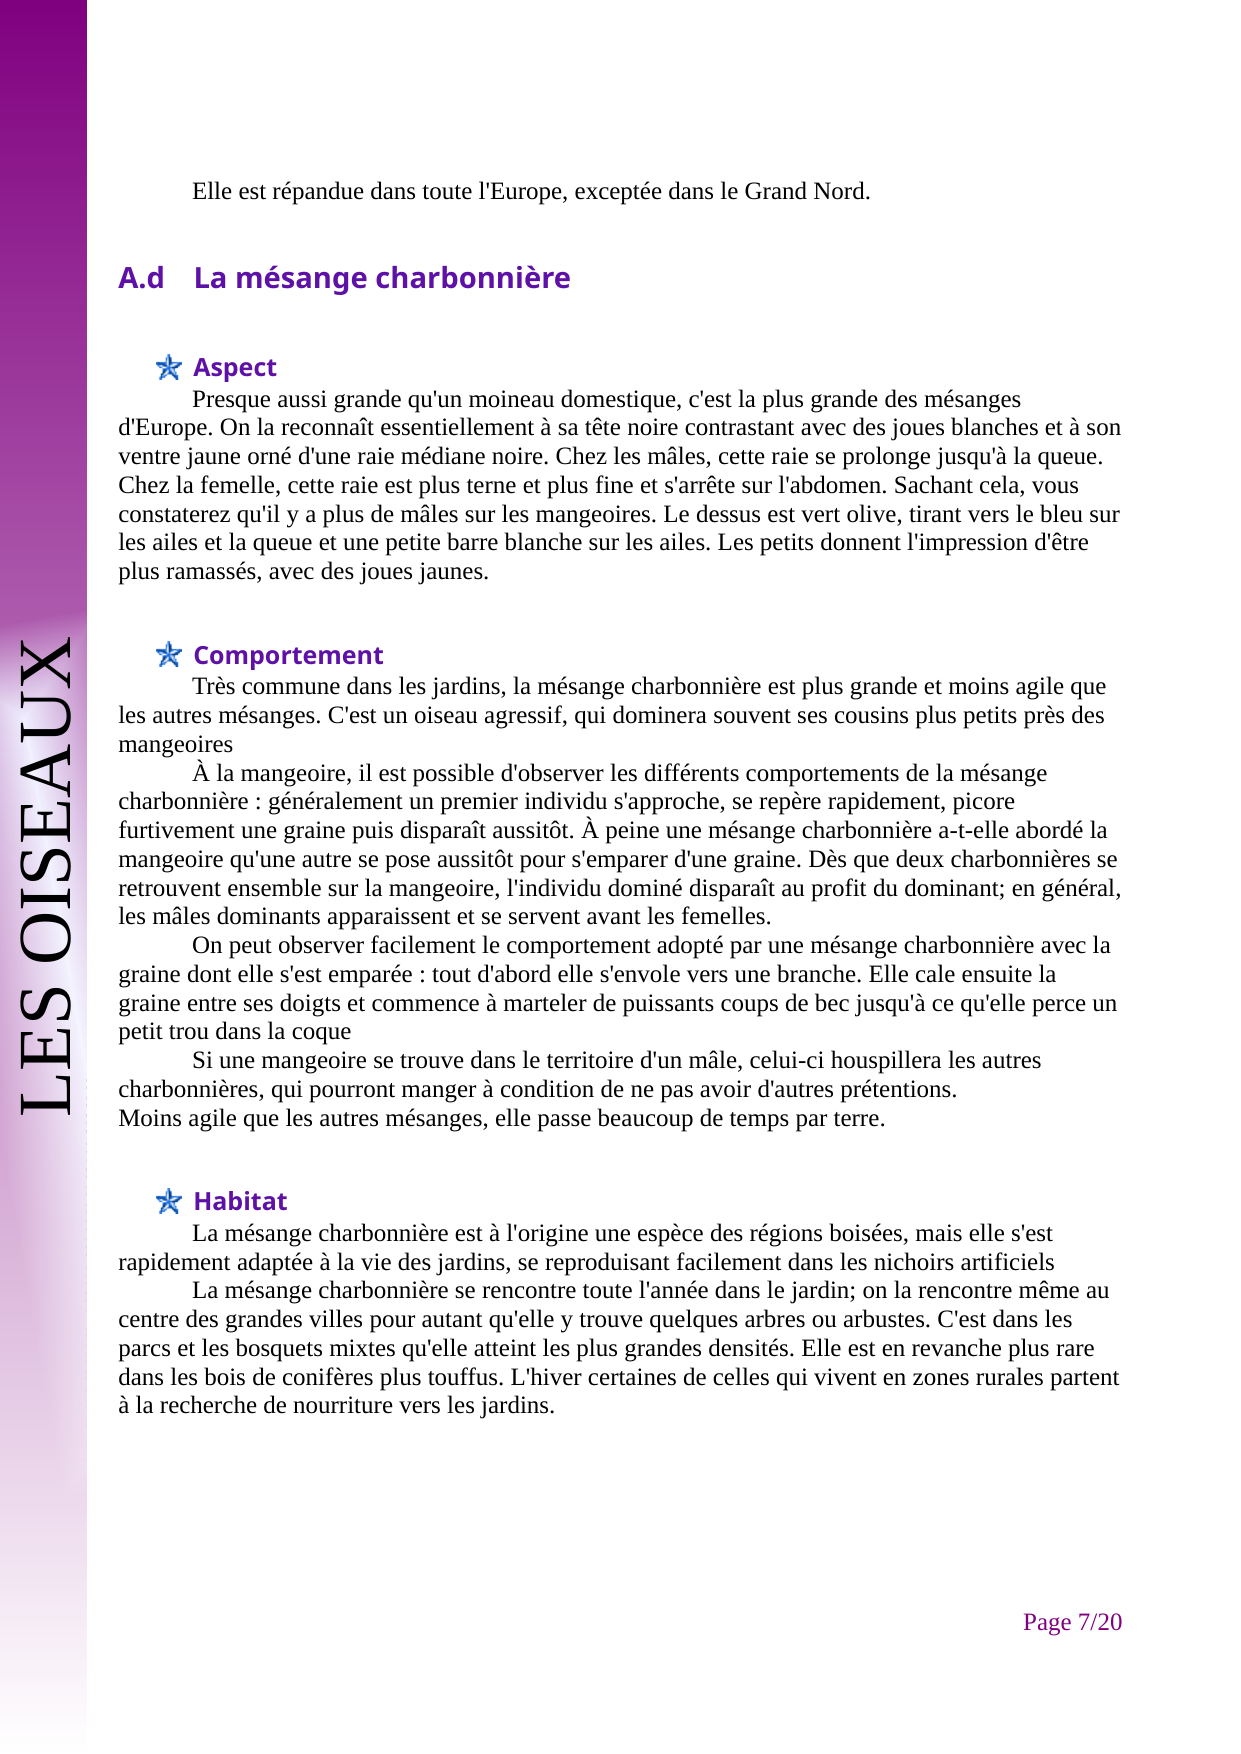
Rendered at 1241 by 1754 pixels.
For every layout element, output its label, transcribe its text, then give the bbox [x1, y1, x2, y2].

list Habitat [156, 1184, 1122, 1218]
text Très commune dans les jardins, la mésange charbonnière est plus grande et moins agile que les autres mésanges. C'est un oiseau agressif, qui dominera souvent ses cousins plus petits près des mangeoires [118, 671, 1122, 758]
picture [156, 641, 182, 667]
picture [156, 1188, 182, 1214]
text Elle est répandue dans toute l'Europe, exceptée dans le Grand Nord. [118, 176, 1122, 205]
text À la mangeoire, il est possible d'observer les différents comportements de la mésange charbonnière : généralement un premier individu s'approche, se repère rapidement, picore furtivement une graine puis disparaît aussitôt. À peine une mésange charbonnière a-t-elle abordé la mangeoire qu'une autre se pose aussitôt pour s'emparer d'une graine. Dès que deux charbonnières se retrouvent ensemble sur la mangeoire, l'individu dominé disparaît au profit du dominant; en général, les mâles dominants apparaissent et se servent avant les femelles. [118, 758, 1122, 930]
subtitle La mésange charbonnière [118, 257, 1122, 297]
list Comportement [156, 637, 1122, 671]
text On peut observer facilement le comportement adopté par une mésange charbonnière avec la graine dont elle s'est emparée : tout d'abord elle s'envole vers une branche. Elle cale ensuite la graine entre ses doigts et commence à marteler de puissants coups de bec jusqu'à ce qu'elle perce un petit trou dans la coque [118, 930, 1122, 1045]
text Si une mangeoire se trouve dans le territoire d'un mâle, celui-ci houspillera les autres charbonnières, qui pourront manger à condition de ne pas avoir d'autres prétentions. Moins agile que les autres mésanges, elle passe beaucoup de temps par terre. [118, 1045, 1122, 1131]
picture [156, 354, 182, 380]
text La mésange charbonnière est à l'origine une espèce des régions boisées, mais elle s'est rapidement adaptée à la vie des jardins, se reproduisant facilement dans les nichoirs artificiels [118, 1218, 1122, 1275]
list Aspect [156, 349, 1122, 384]
text La mésange charbonnière se rencontre toute l'année dans le jardin; on la rencontre même au centre des grandes villes pour autant qu'elle y trouve quelques arbres ou arbustes. C'est dans les parcs et les bosquets mixtes qu'elle atteint les plus grandes densités. Elle est en revanche plus rare dans les bois de conifères plus touffus. L'hiver certaines de celles qui vivent en zones rurales partent à la recherche de nourriture vers les jardins. [118, 1275, 1122, 1419]
text Presque aussi grande qu'un moineau domestique, c'est la plus grande des mésanges d'Europe. On la reconnaît essentiellement à sa tête noire contrastant avec des joues blanches et à son ventre jaune orné d'une raie médiane noire. Chez les mâles, cette raie se prolonge jusqu'à la queue. Chez la femelle, cette raie est plus terne et plus fine et s'arrête sur l'abdomen. Sachant cela, vous constaterez qu'il y a plus de mâles sur les mangeoires. Le dessus est vert olive, tirant vers le bleu sur les ailes et la queue et une petite barre blanche sur les ailes. Les petits donnent l'impression d'être plus ramassés, avec des joues jaunes. [118, 384, 1122, 585]
